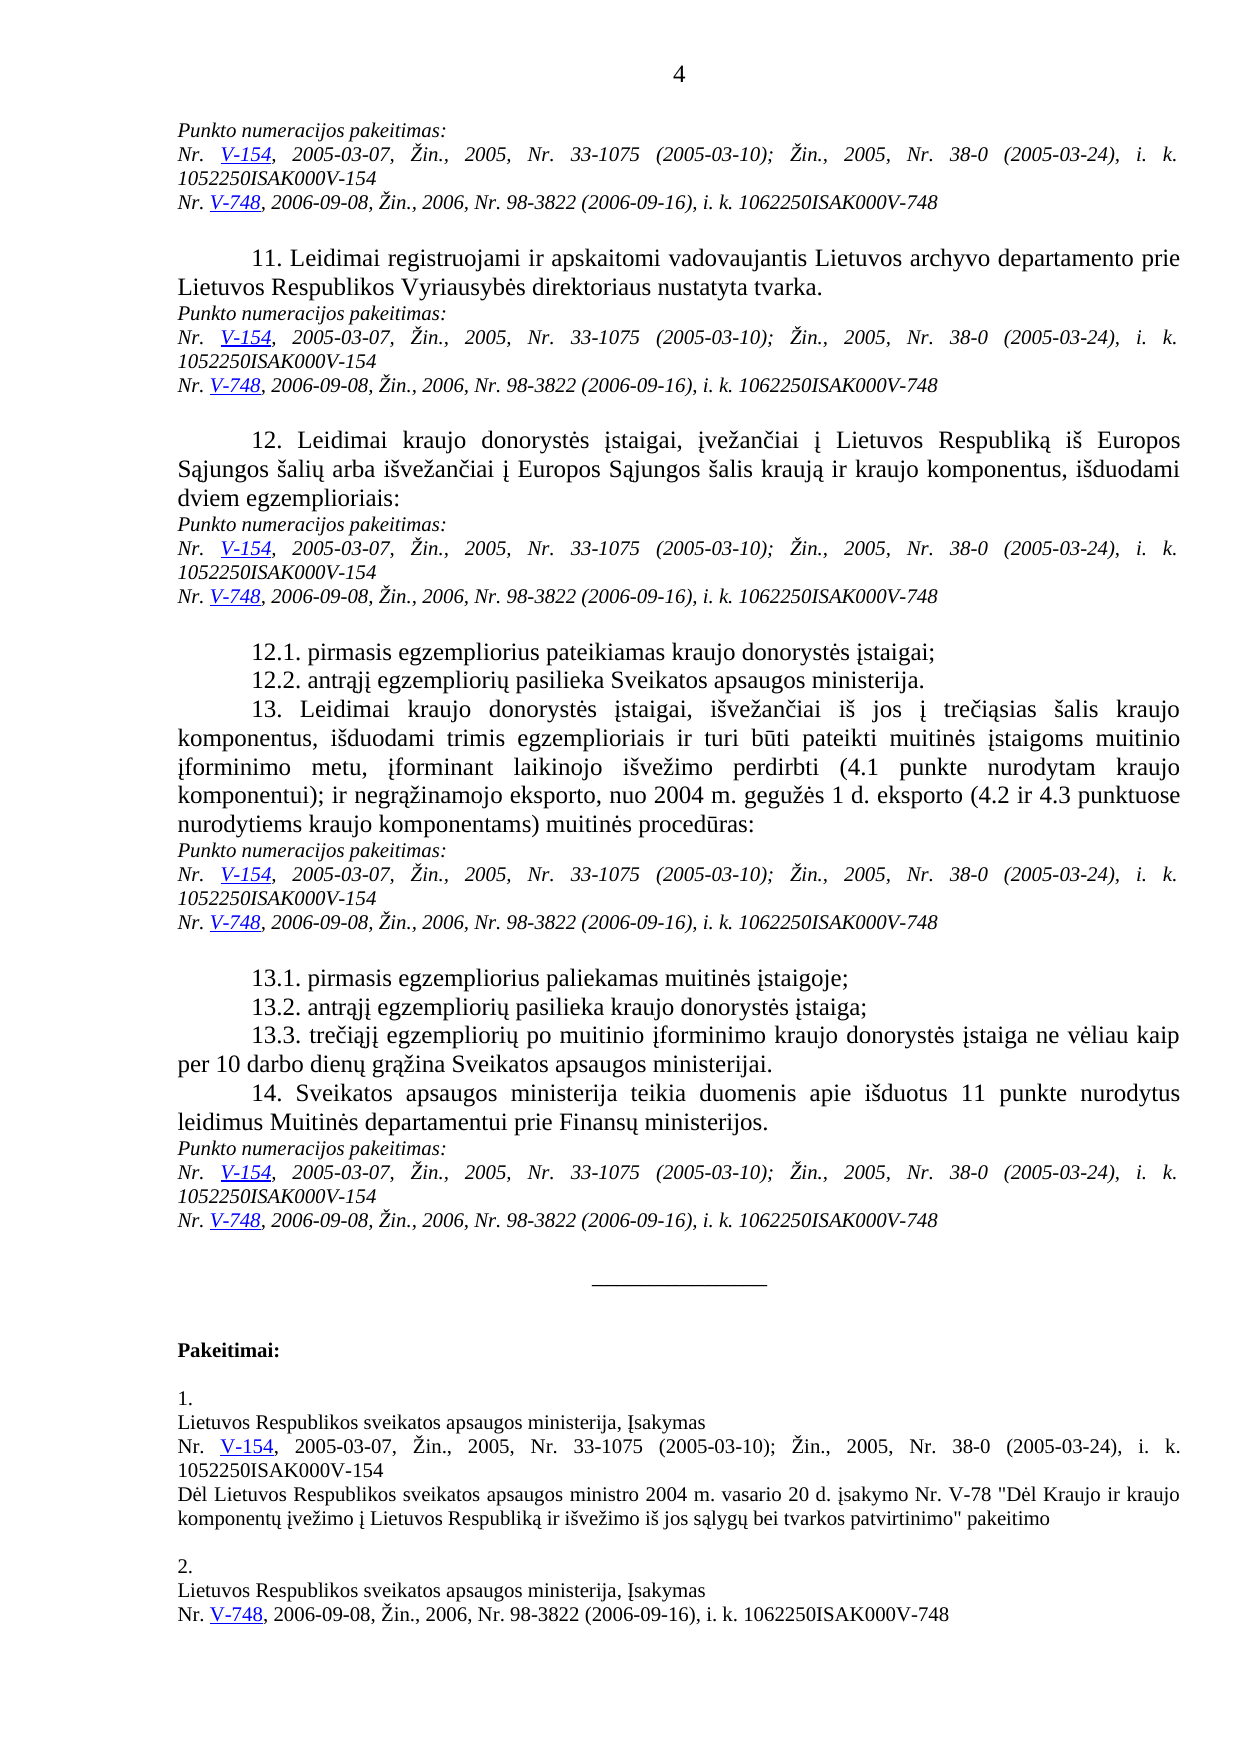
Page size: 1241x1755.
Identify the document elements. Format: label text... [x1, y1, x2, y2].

text 13.3. trečiąjį egzempliorių po muitinio įforminimo kraujo donorystės įstaiga ne vėliau kaip per 10 darbo dienų grąžina Sveikatos apsaugos ministerijai. [177, 1021, 1181, 1078]
text Nr. V-748, 2006-09-08, Žin., 2006, Nr. 98-3822 (2006-09-16), i. k. 1062250ISAK000V-748 [177, 1208, 1181, 1232]
text Nr. V-748, 2006-09-08, Žin., 2006, Nr. 98-3822 (2006-09-16), i. k. 1062250ISAK000V-748 [177, 190, 1181, 214]
text 1. [177, 1386, 1181, 1410]
text 13. Leidimai kraujo donorystės įstaigai, išvežančiai iš jos į trečiąsias šalis kraujo komponentus, išduodami trimis egzemplioriais ir turi būti pateikti muitinės įstaigoms muitinio įforminimo metu, įforminant laikinojo išvežimo perdirbti (4.1 punkte nurodytam kraujo komponentui); ir negrąžinamojo eksporto, nuo 2004 m. gegužės 1 d. eksporto (4.2 ir 4.3 punktuose nurodytiems kraujo komponentams) muitinės procedūras: [177, 694, 1181, 838]
text 12.2. antrąjį egzempliorių pasilieka Sveikatos apsaugos ministerija. [177, 666, 1181, 694]
text Lietuvos Respublikos sveikatos apsaugos ministerija, Įsakymas [177, 1578, 1181, 1602]
text Punkto numeracijos pakeitimas: [177, 838, 1181, 862]
text Nr. V-154, 2005-03-07, Žin., 2005, Nr. 33-1075 (2005-03-10); Žin., 2005, Nr. 38-0 (2005-03-24), i. k. 1052250ISAK000V-154 [177, 862, 1181, 910]
text Nr. V-154, 2005-03-07, Žin., 2005, Nr. 33-1075 (2005-03-10); Žin., 2005, Nr. 38-0 (2005-03-24), i. k. 1052250ISAK000V-154 [177, 142, 1181, 190]
text Punkto numeracijos pakeitimas: [177, 512, 1181, 536]
text Dėl Lietuvos Respublikos sveikatos apsaugos ministro 2004 m. vasario 20 d. įsakymo Nr. V-78 "Dėl Kraujo ir kraujo komponentų įvežimo į Lietuvos Respubliką ir išvežimo iš jos sąlygų bei tvarkos patvirtinimo" pakeitimo [177, 1482, 1181, 1530]
text Lietuvos Respublikos sveikatos apsaugos ministerija, Įsakymas [177, 1410, 1181, 1434]
text Nr. V-154, 2005-03-07, Žin., 2005, Nr. 33-1075 (2005-03-10); Žin., 2005, Nr. 38-0 (2005-03-24), i. k. 1052250ISAK000V-154 [177, 1434, 1181, 1482]
text 11. Leidimai registruojami ir apskaitomi vadovaujantis Lietuvos archyvo departamento prie Lietuvos Respublikos Vyriausybės direktoriaus nustatyta tvarka. [177, 243, 1181, 301]
text ______________ [177, 1261, 1181, 1289]
text 13.2. antrąjį egzempliorių pasilieka kraujo donorystės įstaiga; [177, 992, 1181, 1021]
text Nr. V-748, 2006-09-08, Žin., 2006, Nr. 98-3822 (2006-09-16), i. k. 1062250ISAK000V-748 [177, 910, 1181, 934]
text 14. Sveikatos apsaugos ministerija teikia duomenis apie išduotus 11 punkte nurodytus leidimus Muitinės departamentui prie Finansų ministerijos. [177, 1078, 1181, 1136]
text Punkto numeracijos pakeitimas: [177, 301, 1181, 325]
text Nr. V-748, 2006-09-08, Žin., 2006, Nr. 98-3822 (2006-09-16), i. k. 1062250ISAK000V-748 [177, 373, 1181, 397]
text 2. [177, 1554, 1181, 1578]
text Pakeitimai: [177, 1337, 1181, 1362]
text Nr. V-154, 2005-03-07, Žin., 2005, Nr. 33-1075 (2005-03-10); Žin., 2005, Nr. 38-0 (2005-03-24), i. k. 1052250ISAK000V-154 [177, 536, 1181, 584]
text 12.1. pirmasis egzempliorius pateikiamas kraujo donorystės įstaigai; [177, 637, 1181, 666]
text Punkto numeracijos pakeitimas: [177, 118, 1181, 142]
text Nr. V-154, 2005-03-07, Žin., 2005, Nr. 33-1075 (2005-03-10); Žin., 2005, Nr. 38-0 (2005-03-24), i. k. 1052250ISAK000V-154 [177, 325, 1181, 373]
text 12. Leidimai kraujo donorystės įstaigai, įvežančiai į Lietuvos Respubliką iš Europos Sąjungos šalių arba išvežančiai į Europos Sąjungos šalis kraują ir kraujo komponentus, išduodami dviem egzemplioriais: [177, 426, 1181, 512]
text Nr. V-154, 2005-03-07, Žin., 2005, Nr. 33-1075 (2005-03-10); Žin., 2005, Nr. 38-0 (2005-03-24), i. k. 1052250ISAK000V-154 [177, 1160, 1181, 1208]
text Nr. V-748, 2006-09-08, Žin., 2006, Nr. 98-3822 (2006-09-16), i. k. 1062250ISAK000V-748 [177, 1602, 1181, 1626]
text 13.1. pirmasis egzempliorius paliekamas muitinės įstaigoje; [177, 963, 1181, 992]
text Nr. V-748, 2006-09-08, Žin., 2006, Nr. 98-3822 (2006-09-16), i. k. 1062250ISAK000V-748 [177, 584, 1181, 608]
text Punkto numeracijos pakeitimas: [177, 1136, 1181, 1160]
